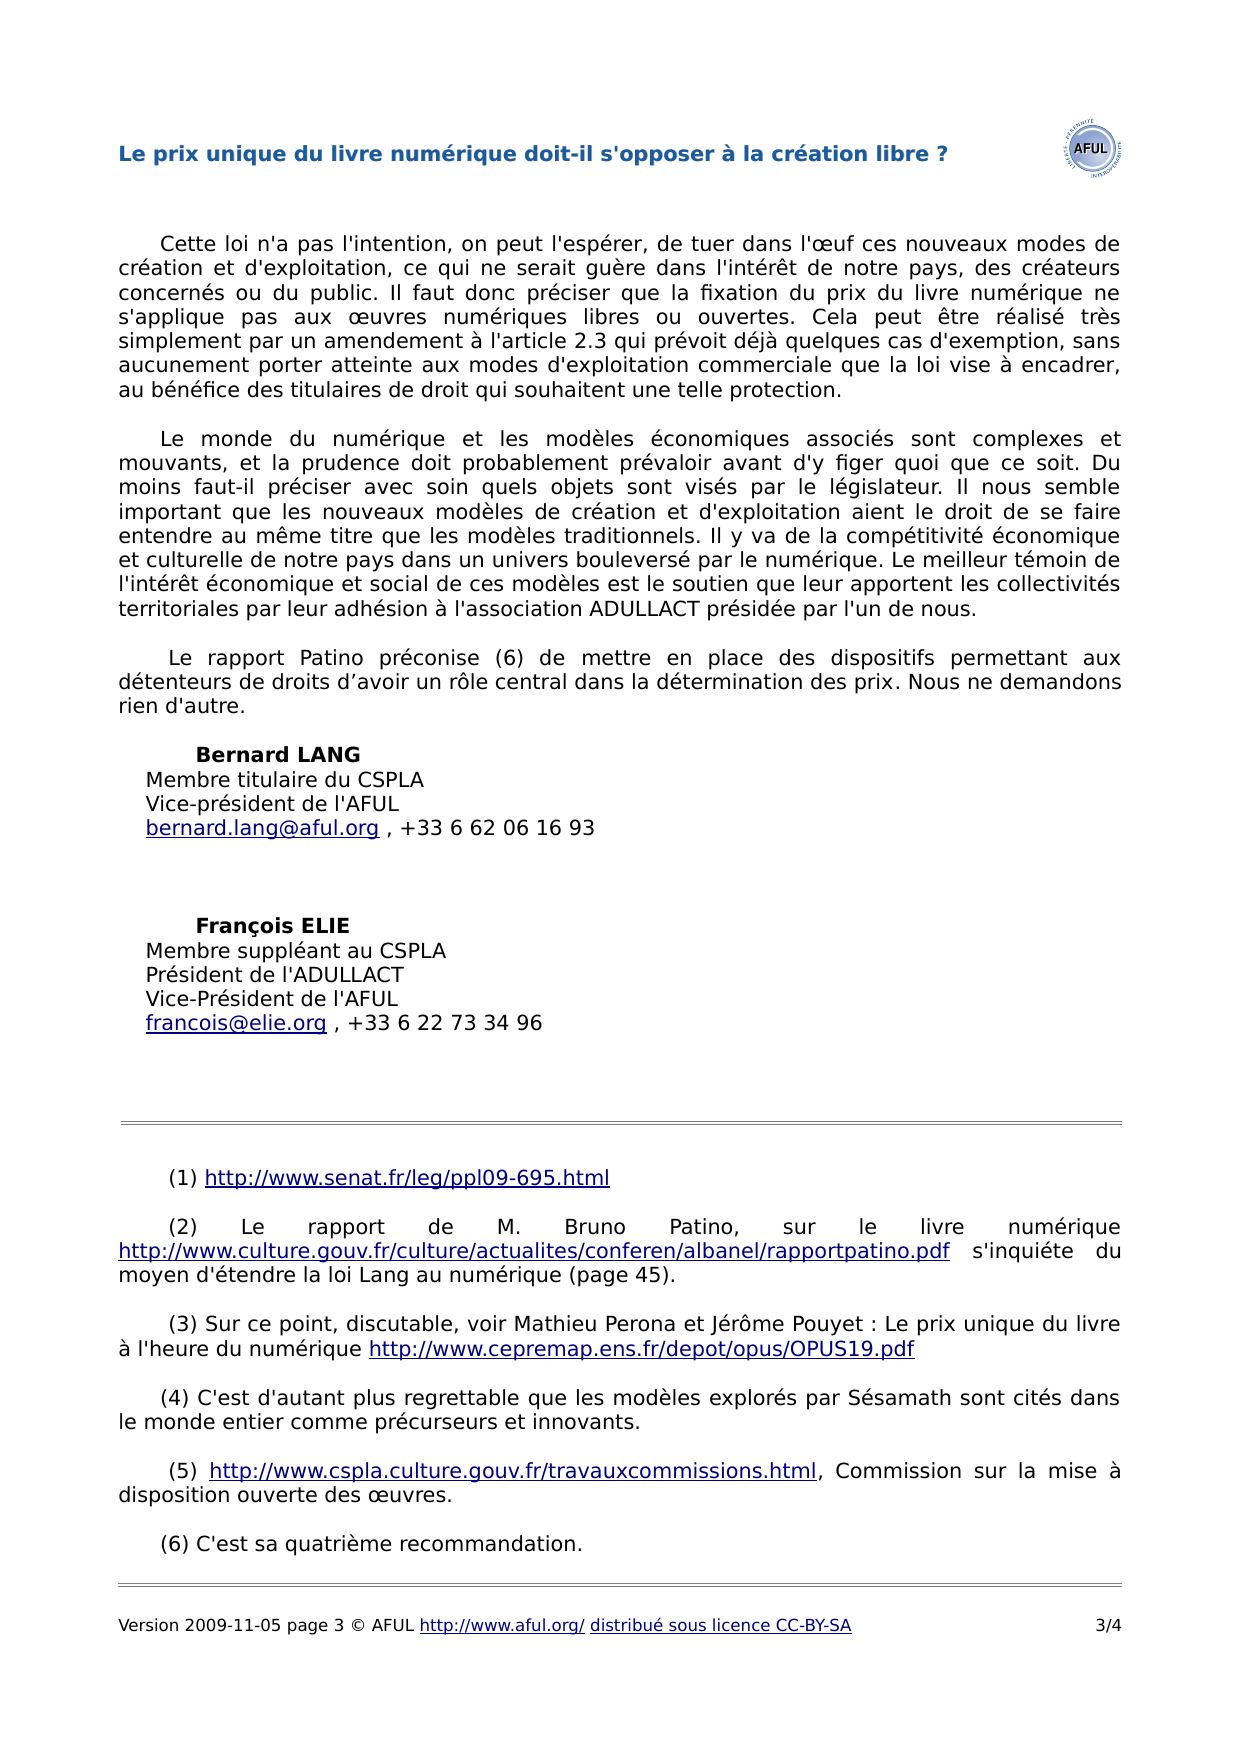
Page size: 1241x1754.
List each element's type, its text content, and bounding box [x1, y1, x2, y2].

text François ELIE Membre suppléant au CSPLA Président de l'ADULLACT Vice-Président de l'AFUL francois@elie.org , +33 6 22 73 34 96 [145, 914, 1122, 1036]
text (2) Le rapport de M. Bruno Patino, sur le livre numérique http://www.culture.gouv.fr/culture/actualites/conferen/albanel/rapportpatino.pdf s'inquiéte du moyen d'étendre la loi Lang au numérique (page 45). [118, 1215, 1122, 1287]
text (6) C'est sa quatrième recommandation. [118, 1532, 1122, 1557]
text Cette loi n'a pas l'intention, on peut l'espérer, de tuer dans l'œuf ces nouveaux modes de création et d'exploitation, ce qui ne serait guère dans l'intérêt de notre pays, des créateurs concernés ou du public. Il faut donc préciser que la fixation du prix du livre numérique ne s'applique pas aux œuvres numériques libres ou ouvertes. Cela peut être réalisé très simplement par un amendement à l'article 2.3 qui prévoit déjà quelques cas d'exemption, sans aucunement porter atteinte aux modes d'exploitation commerciale que la loi vise à encadrer, au bénéfice des titulaires de droit qui souhaitent une telle protection. [118, 232, 1122, 402]
text (5) http://www.cspla.culture.gouv.fr/travauxcommissions.html, Commission sur la mise à disposition ouverte des œuvres. [118, 1459, 1122, 1507]
text Le rapport Patino préconise (6) de mettre en place des dispositifs permettant aux détenteurs de droits d’avoir un rôle central dans la détermination des prix. Nous ne demandons rien d'autre. [118, 646, 1122, 719]
text (4) C'est d'autant plus regrettable que les modèles explorés par Sésamath sont cités dans le monde entier comme précurseurs et innovants. [118, 1386, 1122, 1434]
text Le monde du numérique et les modèles économiques associés sont complexes et mouvants, et la prudence doit probablement prévaloir avant d'y figer quoi que ce soit. Du moins faut-il préciser avec soin quels objets sont visés par le législateur. Il nous semble important que les nouveaux modèles de création et d'exploitation aient le droit de se faire entendre au même titre que les modèles traditionnels. Il y va de la compétitivité économique et culturelle de notre pays dans un univers bouleversé par le numérique. Le meilleur témoin de l'intérêt économique et social de ces modèles est le soutien que leur apportent les collectivités territoriales par leur adhésion à l'association ADULLACT présidée par l'un de nous. [118, 427, 1122, 621]
text (3) Sur ce point, discutable, voir Mathieu Perona et Jérôme Pouyet : Le prix unique du livre à l'heure du numérique http://www.cepremap.ens.fr/depot/opus/OPUS19.pdf [118, 1312, 1122, 1361]
text Bernard LANG Membre titulaire du CSPLA Vice-président de l'AFUL bernard.lang@aful.org , +33 6 62 06 16 93 [145, 743, 1122, 841]
text (1) http://www.senat.fr/leg/ppl09-695.html [118, 1166, 1122, 1190]
picture [1062, 118, 1122, 178]
